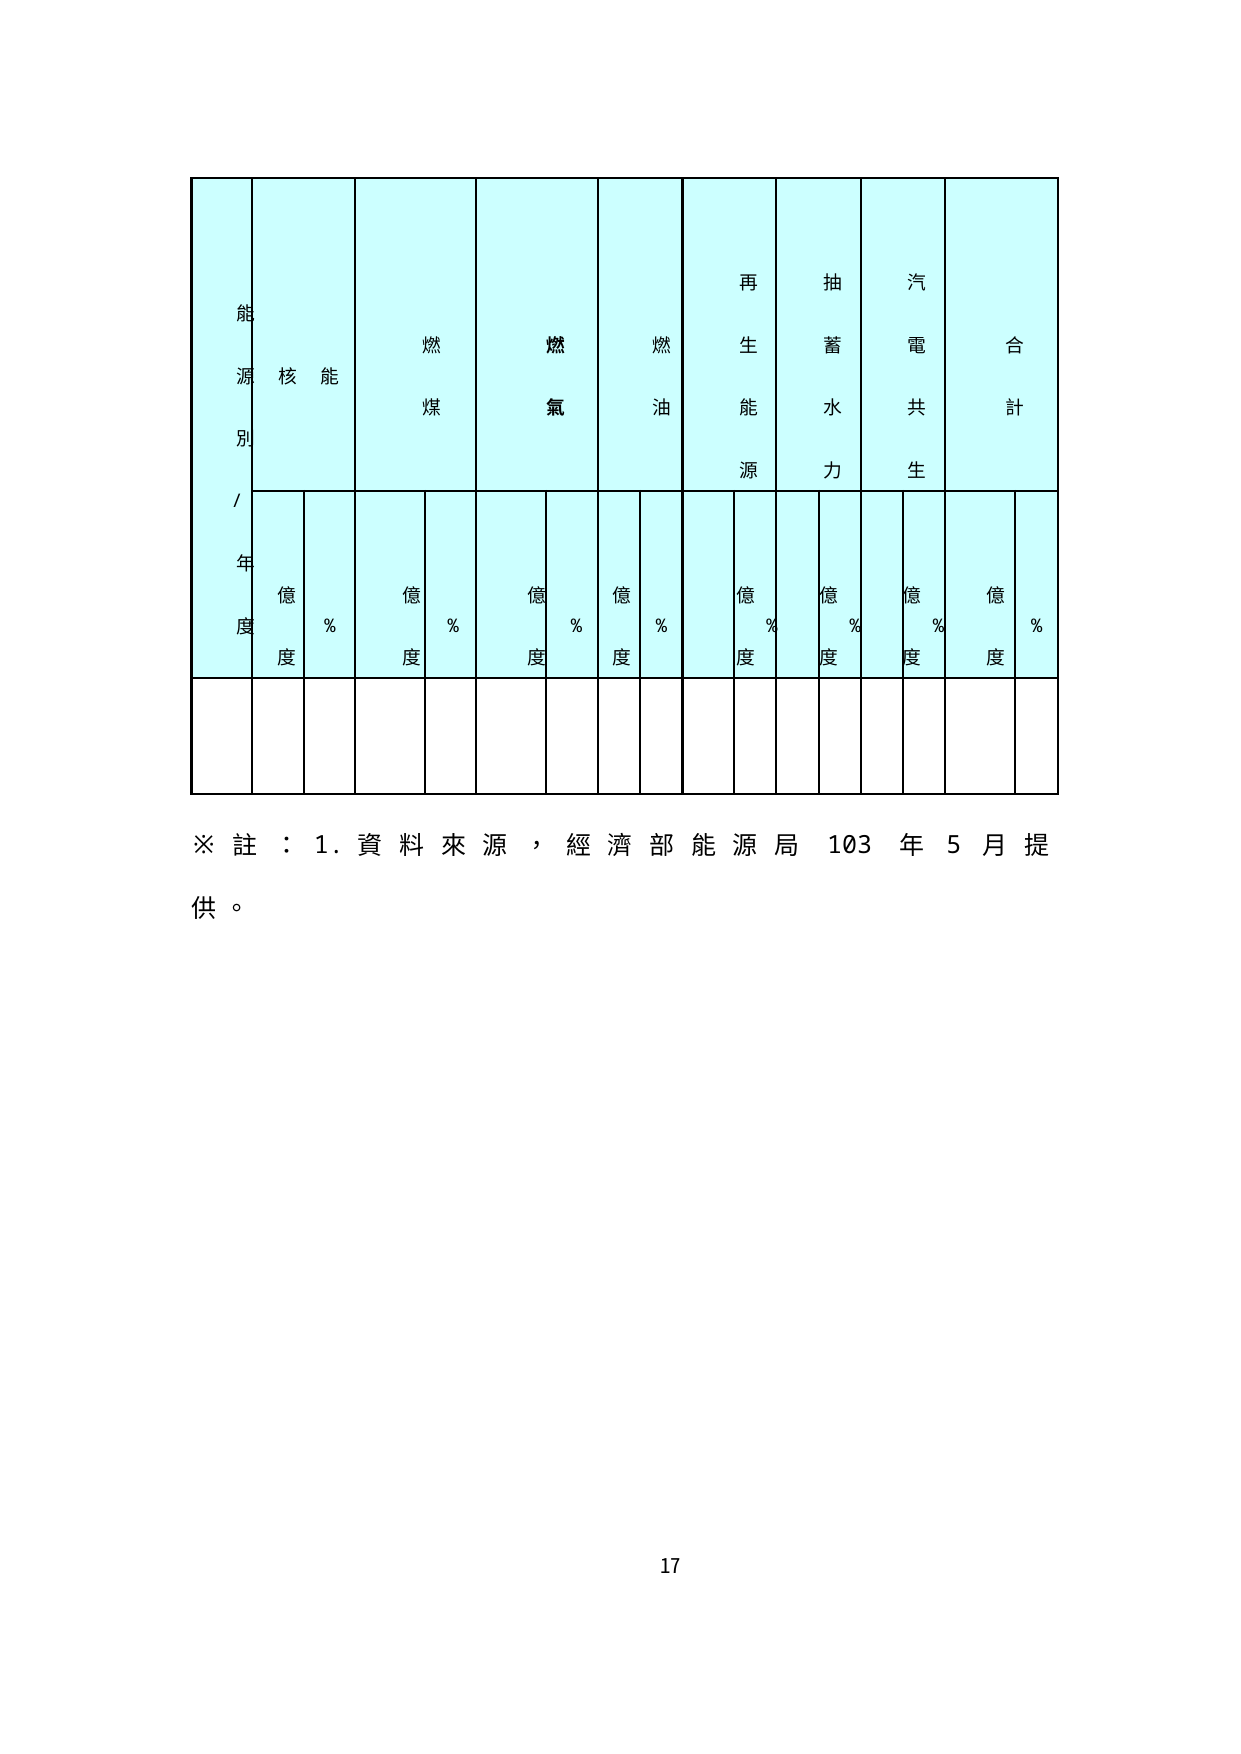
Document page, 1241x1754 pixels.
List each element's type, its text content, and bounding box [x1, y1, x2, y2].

table_header 核能 [253, 179, 354, 490]
table_cell [735, 679, 775, 793]
table_cell % [426, 492, 475, 677]
table_cell % [641, 492, 681, 677]
table_cell 億度 [356, 492, 424, 677]
table_header 燃油 [599, 179, 681, 490]
table_cell 億度 [599, 492, 639, 677]
table_cell [641, 679, 681, 793]
table_cell [862, 679, 902, 793]
table_header 汽電共生 [862, 179, 944, 490]
table_cell [777, 679, 818, 793]
table_header 燃煤 [356, 179, 475, 490]
table_header 合計 [946, 179, 1057, 490]
table_cell % [1016, 492, 1057, 677]
text ※註：1.資料來源，經濟部能源局103年5月提供。 [183, 802, 1058, 927]
table_cell [820, 679, 860, 793]
table_cell [946, 679, 1014, 793]
table_cell [1016, 679, 1057, 793]
table_cell [193, 679, 251, 793]
table_cell [599, 679, 639, 793]
table_cell [253, 679, 303, 793]
table_header 再生能源 [684, 179, 775, 490]
table_cell [684, 679, 733, 793]
table_cell % [735, 492, 775, 677]
table_cell 億度 [777, 492, 818, 677]
table_header 燃氣 [477, 179, 597, 490]
table_header 能源別 /年度 [193, 179, 251, 677]
table_cell [426, 679, 475, 793]
table_cell 億度 [684, 492, 733, 677]
table_cell [477, 679, 545, 793]
table_cell 億度 [477, 492, 545, 677]
table_cell % [904, 492, 944, 677]
table_cell 億度 [946, 492, 1014, 677]
table_cell % [305, 492, 354, 677]
table_cell % [820, 492, 860, 677]
table_cell [547, 679, 597, 793]
table_cell [904, 679, 944, 793]
table_cell 億度 [862, 492, 902, 677]
table_cell 億度 [253, 492, 303, 677]
table_cell [356, 679, 424, 793]
table_cell [305, 679, 354, 793]
table_cell % [547, 492, 597, 677]
table_header 抽蓄水力 [777, 179, 860, 490]
